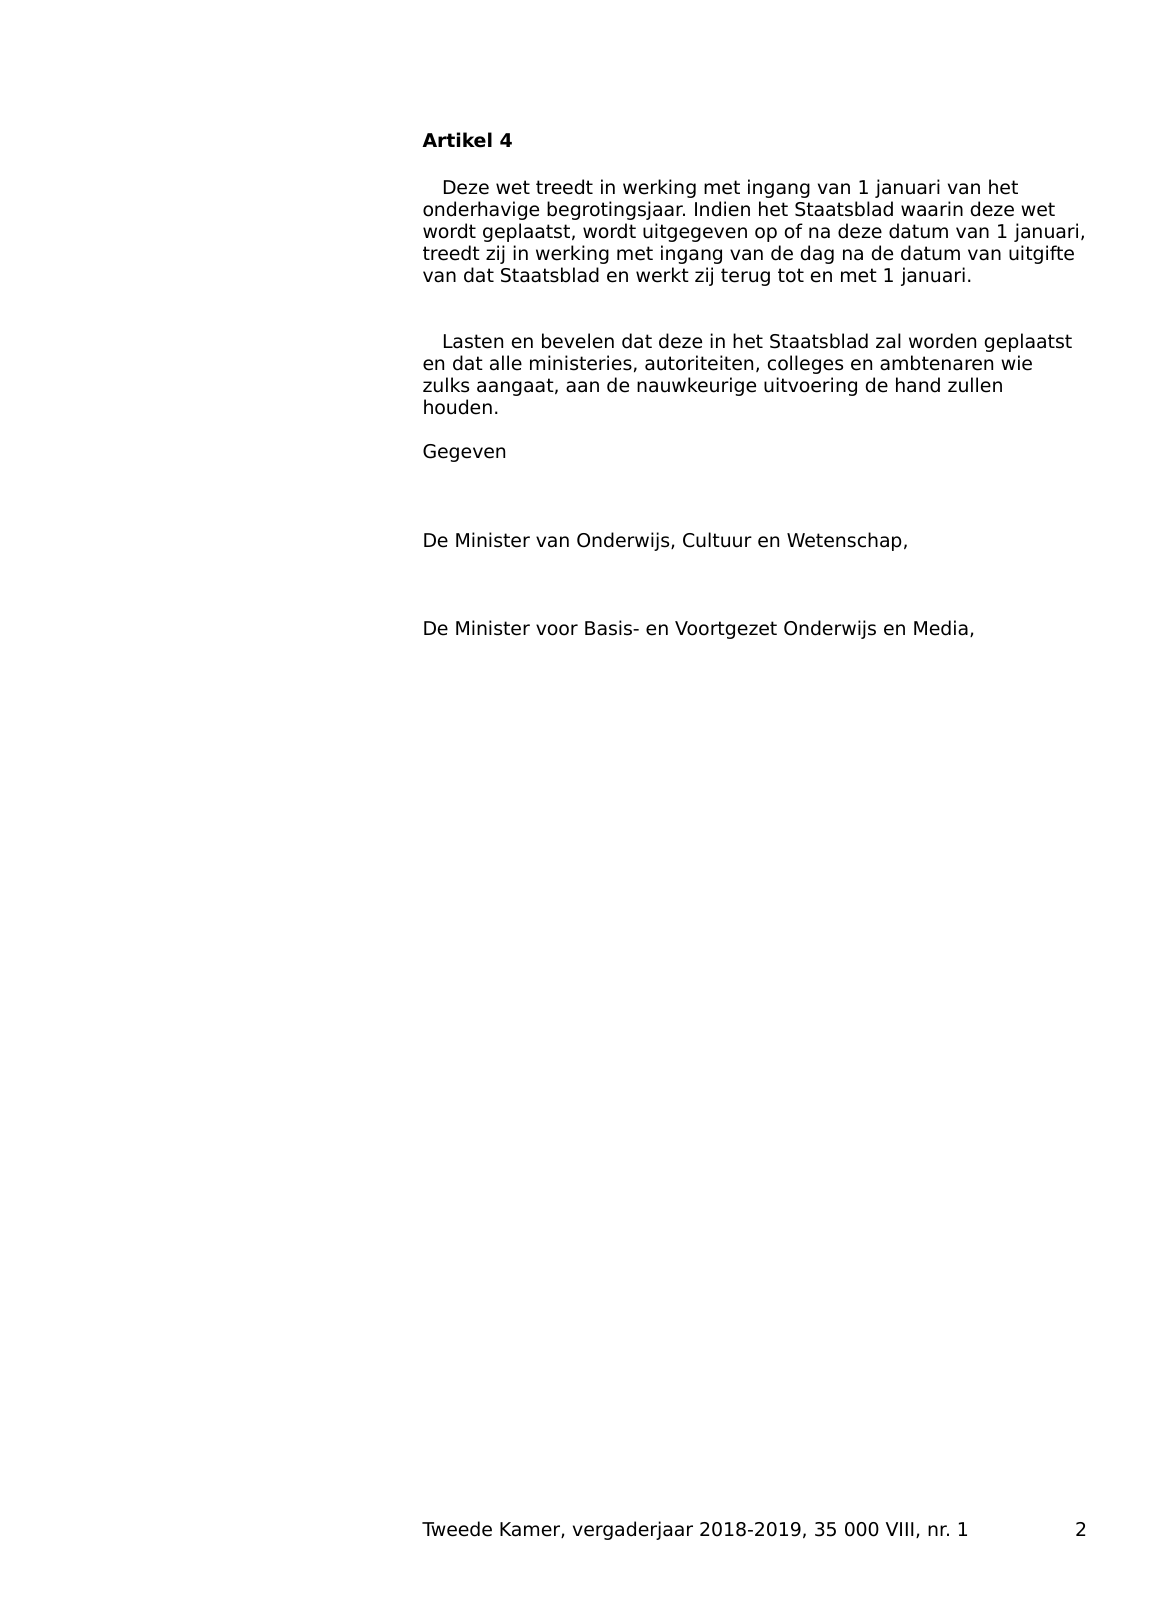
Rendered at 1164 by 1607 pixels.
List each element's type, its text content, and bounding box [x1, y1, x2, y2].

subtitle Artikel 4 [422, 130, 1087, 152]
text Gegeven [422, 441, 1087, 463]
text Deze wet treedt in werking met ingang van 1 januari van het onderhavige begrotingsjaar. Indien het Staatsblad waarin deze wet wordt geplaatst, wordt uitgegeven op of na deze datum van 1 januari, treedt zij in werking met ingang van de dag na de datum van uitgifte van dat Staatsblad en werkt zij terug tot en met 1 januari. [422, 177, 1087, 287]
text De Minister van Onderwijs, Cultuur en Wetenschap, [422, 530, 1087, 552]
text De Minister voor Basis- en Voortgezet Onderwijs en Media, [422, 618, 1087, 640]
text Lasten en bevelen dat deze in het Staatsblad zal worden geplaatst en dat alle ministeries, autoriteiten, colleges en ambtenaren wie zulks aangaat, aan de nauwkeurige uitvoering de hand zullen houden. [422, 331, 1087, 419]
